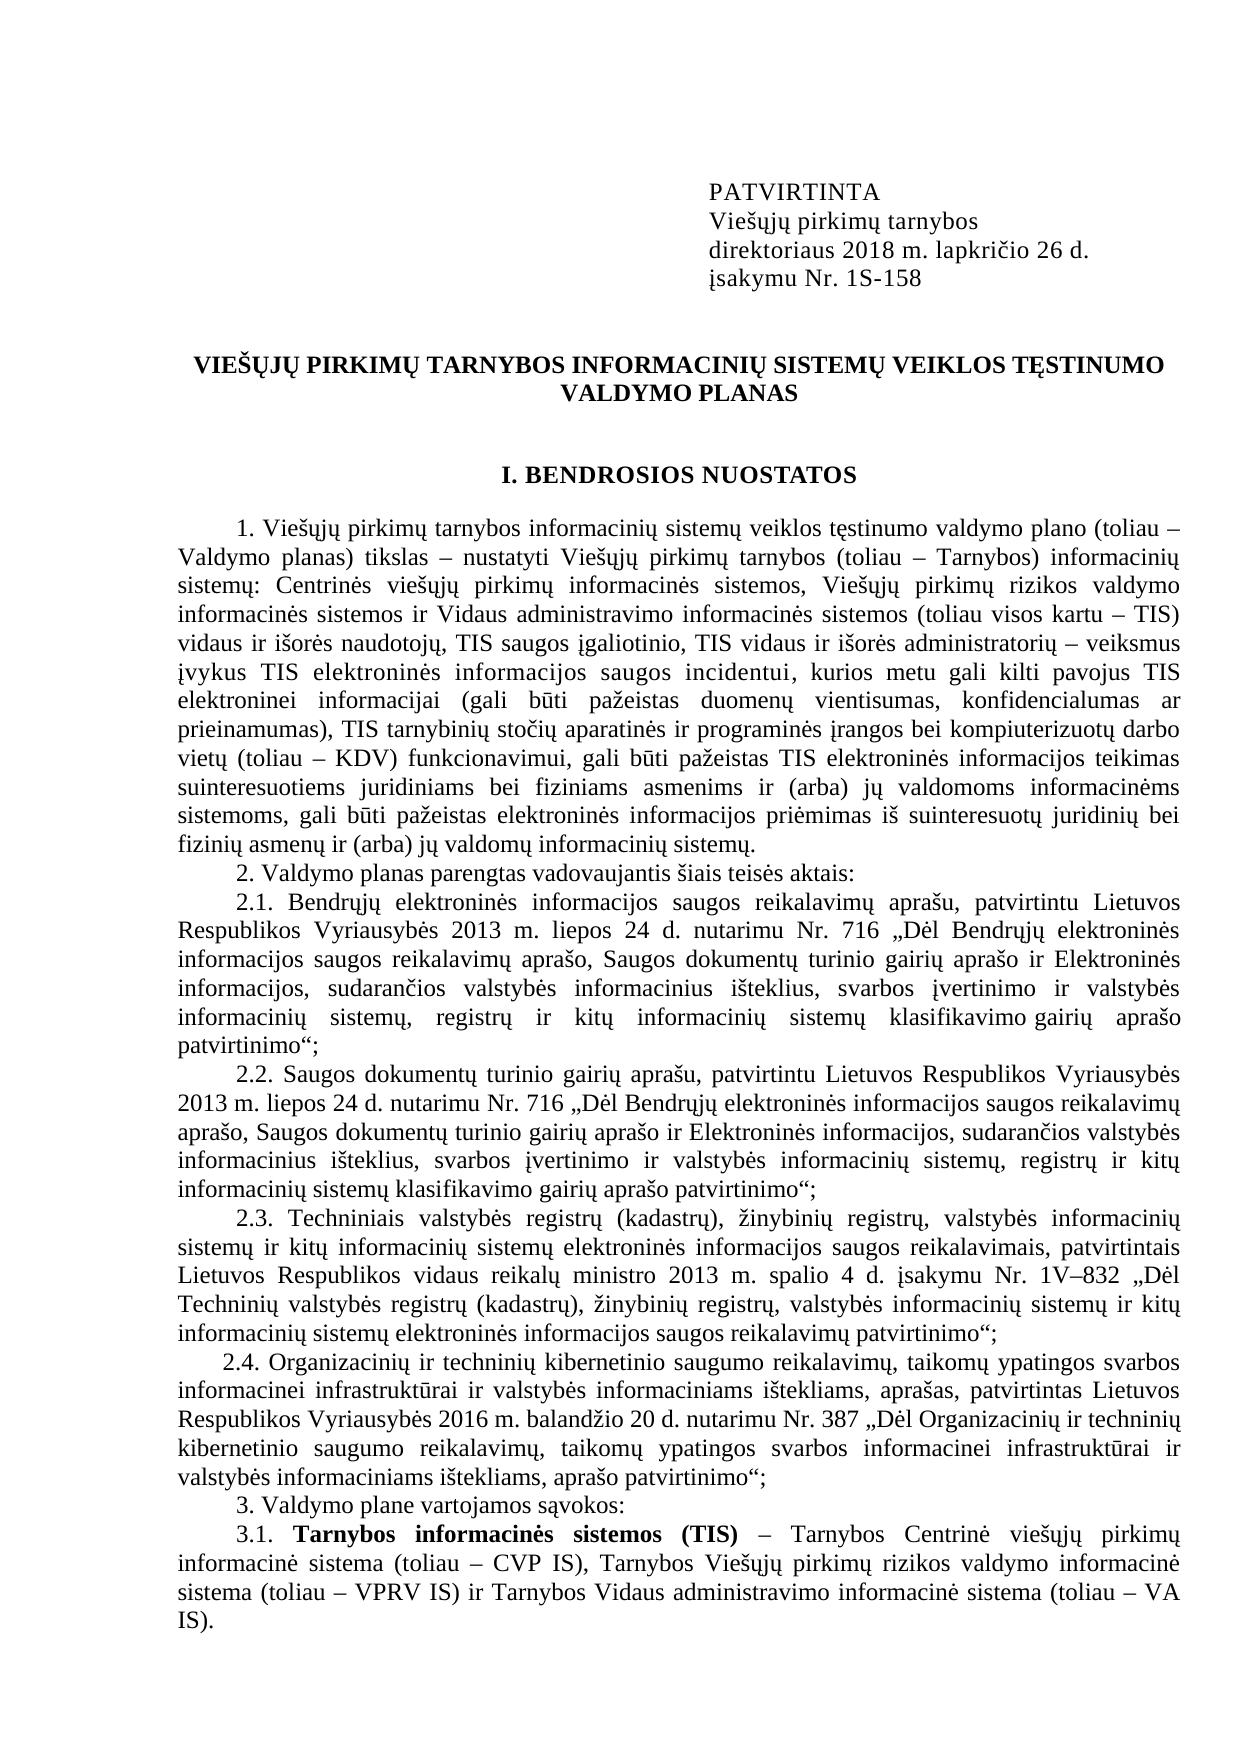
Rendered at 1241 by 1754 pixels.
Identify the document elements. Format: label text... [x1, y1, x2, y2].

text VIEŠŲJŲ PIRKIMŲ TARNYBOS INFORMACINIŲ SISTEMŲ VEIKLOS TĘSTINUMO VALDYMO PLANAS [177, 350, 1181, 407]
text įsakymu Nr. 1S-158 [709, 263, 1181, 292]
text PATVIRTINTA [709, 177, 1181, 206]
text 3.1. Tarnybos informacinės sistemos (TIS) – Tarnybos Centrinė viešųjų pirkimų informacinė sistema (toliau – CVP IS), Tarnybos Viešųjų pirkimų rizikos valdymo informacinė sistema (toliau – VPRV IS) ir Tarnybos Vidaus administravimo informacinė sistema (toliau – VA IS). [177, 1519, 1181, 1634]
text 2.3. Techniniais valstybės registrų (kadastrų), žinybinių registrų, valstybės informacinių sistemų ir kitų informacinių sistemų elektroninės informacijos saugos reikalavimais, patvirtintais Lietuvos Respublikos vidaus reikalų ministro 2013 m. spalio 4 d. įsakymu Nr. 1V–832 „Dėl Techninių valstybės registrų (kadastrų), žinybinių registrų, valstybės informacinių sistemų ir kitų informacinių sistemų elektroninės informacijos saugos reikalavimų patvirtinimo“; [177, 1203, 1181, 1347]
text direktoriaus 2018 m. lapkričio 26 d. [709, 235, 1181, 263]
text 2.2. Saugos dokumentų turinio gairių aprašu, patvirtintu Lietuvos Respublikos Vyriausybės 2013 m. liepos 24 d. nutarimu Nr. 716 „Dėl Bendrųjų elektroninės informacijos saugos reikalavimų aprašo, Saugos dokumentų turinio gairių aprašo ir Elektroninės informacijos, sudarančios valstybės informacinius išteklius, svarbos įvertinimo ir valstybės informacinių sistemų, registrų ir kitų informacinių sistemų klasifikavimo gairių aprašo patvirtinimo“; [177, 1059, 1181, 1203]
text 3. Valdymo plane vartojamos sąvokos: [177, 1490, 1181, 1519]
text Viešųjų pirkimų tarnybos [709, 206, 1181, 235]
text 2.1. Bendrųjų elektroninės informacijos saugos reikalavimų aprašu, patvirtintu Lietuvos Respublikos Vyriausybės 2013 m. liepos 24 d. nutarimu Nr. 716 „Dėl Bendrųjų elektroninės informacijos saugos reikalavimų aprašo, Saugos dokumentų turinio gairių aprašo ir Elektroninės informacijos, sudarančios valstybės informacinius išteklius, svarbos įvertinimo ir valstybės informacinių sistemų, registrų ir kitų informacinių sistemų klasifikavimo gairių aprašo patvirtinimo“; [177, 887, 1181, 1059]
text 2. Valdymo planas parengtas vadovaujantis šiais teisės aktais: [177, 858, 1181, 887]
text I. BENDROSIOS NUOSTATOS [177, 460, 1181, 489]
text 2.4. Organizacinių ir techninių kibernetinio saugumo reikalavimų, taikomų ypatingos svarbos informacinei infrastruktūrai ir valstybės informaciniams ištekliams, aprašas, patvirtintas Lietuvos Respublikos Vyriausybės 2016 m. balandžio 20 d. nutarimu Nr. 387 „Dėl Organizacinių ir techninių kibernetinio saugumo reikalavimų, taikomų ypatingos svarbos informacinei infrastruktūrai ir valstybės informaciniams ištekliams, aprašo patvirtinimo“; [177, 1347, 1181, 1490]
text 1. Viešųjų pirkimų tarnybos informacinių sistemų veiklos tęstinumo valdymo plano (toliau – Valdymo planas) tikslas – nustatyti Viešųjų pirkimų tarnybos (toliau – Tarnybos) informacinių sistemų: Centrinės viešųjų pirkimų informacinės sistemos, Viešųjų pirkimų rizikos valdymo informacinės sistemos ir Vidaus administravimo informacinės sistemos (toliau visos kartu – TIS) vidaus ir išorės naudotojų, TIS saugos įgaliotinio, TIS vidaus ir išorės administratorių – veiksmus įvykus TIS elektroninės informacijos saugos incidentui, kurios metu gali kilti pavojus TIS elektroninei informacijai (gali būti pažeistas duomenų vientisumas, konfidencialumas ar prieinamumas), TIS tarnybinių stočių aparatinės ir programinės įrangos bei kompiuterizuotų darbo vietų (toliau – KDV) funkcionavimui, gali būti pažeistas TIS elektroninės informacijos teikimas suinteresuotiems juridiniams bei fiziniams asmenims ir (arba) jų valdomoms informacinėms sistemoms, gali būti pažeistas elektroninės informacijos priėmimas iš suinteresuotų juridinių bei fizinių asmenų ir (arba) jų valdomų informacinių sistemų. [177, 513, 1181, 858]
